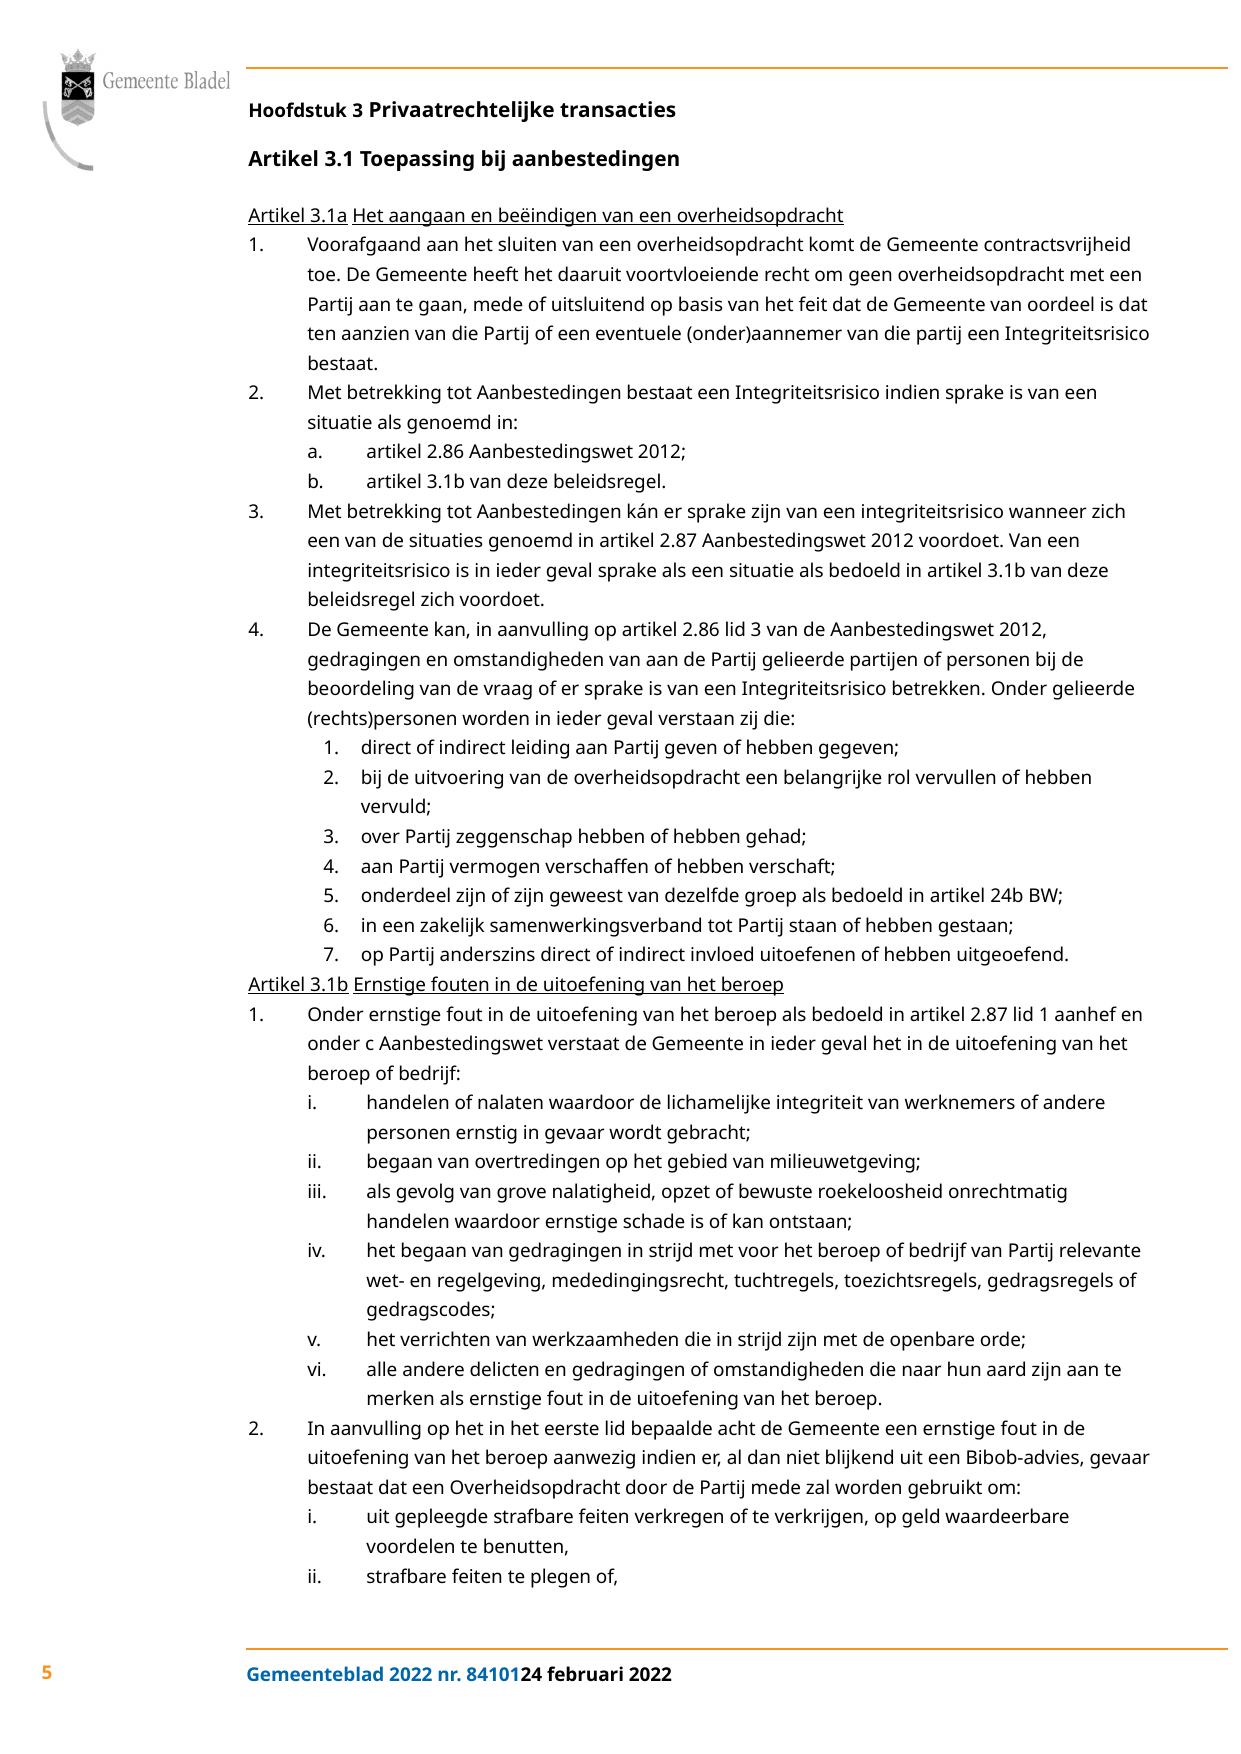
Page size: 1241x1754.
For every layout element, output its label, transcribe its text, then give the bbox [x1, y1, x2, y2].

list op Partij anderszins direct of indirect invloed uitoefenen of hebben uitgeoefend. [323, 942, 1152, 967]
list Met betrekking tot Aanbestedingen bestaat een Integriteitsrisico indien sprake is van een situatie als genoemd in: [248, 379, 1152, 435]
picture [41, 47, 231, 172]
list uit gepleegde strafbare feiten verkregen of te verkrijgen, op geld waardeerbare voordelen te benutten, [307, 1504, 1152, 1559]
list artikel 2.86 Aanbestedingswet 2012; [307, 439, 1152, 464]
list Onder ernstige fout in de uitoefening van het beroep als bedoeld in artikel 2.87 lid 1 aanhef en onder c Aanbestedingswet verstaat de Gemeente in ieder geval het in de uitoefening van het beroep of bedrijf: [248, 1001, 1152, 1086]
list bij de uitvoering van de overheidsopdracht een belangrijke rol vervullen of hebben vervuld; [323, 764, 1152, 819]
list artikel 3.1b van deze beleidsregel. [307, 468, 1152, 494]
list over Partij zeggenschap hebben of hebben gehad; [323, 823, 1152, 849]
list het begaan van gedragingen in strijd met voor het beroep of bedrijf van Partij relevante wet- en regelgeving, mededingingsrecht, tuchtregels, toezichtsregels, gedragsregels of gedragscodes; [307, 1237, 1152, 1322]
list Voorafgaand aan het sluiten van een overheidsopdracht komt de Gemeente contractsvrijheid toe. De Gemeente heeft het daaruit voortvloeiende recht om geen overheidsopdracht met een Partij aan te gaan, mede of uitsluitend op basis van het feit dat de Gemeente van oordeel is dat ten aanzien van die Partij of een eventuele (onder)aannemer van die partij een Integriteitsrisico bestaat. [248, 232, 1152, 376]
list alle andere delicten en gedragingen of omstandigheden die naar hun aard zijn aan te merken als ernstige fout in de uitoefening van het beroep. [307, 1356, 1152, 1411]
list begaan van overtredingen op het gebied van milieuwetgeving; [307, 1149, 1152, 1174]
list handelen of nalaten waardoor de lichamelijke integriteit van werknemers of andere personen ernstig in gevaar wordt gebracht; [307, 1089, 1152, 1145]
list direct of indirect leiding aan Partij geven of hebben gegeven; [323, 734, 1152, 760]
list strafbare feiten te plegen of, [307, 1563, 1152, 1589]
list als gevolg van grove nalatigheid, opzet of bewuste roekeloosheid onrechtmatig handelen waardoor ernstige schade is of kan ontstaan; [307, 1178, 1152, 1234]
text Hoofdstuk 3 Privaatrechtelijke transacties [248, 95, 1152, 123]
text Artikel 3.1a Het aangaan en beëindigen van een overheidsopdracht [248, 202, 1152, 228]
list Met betrekking tot Aanbestedingen kán er sprake zijn van een integriteitsrisico wanneer zich een van de situaties genoemd in artikel 2.87 Aanbestedingswet 2012 voordoet. Van een integriteitsrisico is in ieder geval sprake als een situatie als bedoeld in artikel 3.1b van deze beleidsregel zich voordoet. [248, 498, 1152, 612]
list in een zakelijk samenwerkingsverband tot Partij staan of hebben gestaan; [323, 912, 1152, 938]
text Artikel 3.1b Ernstige fouten in de uitoefening van het beroep [248, 971, 1152, 997]
list onderdeel zijn of zijn geweest van dezelfde groep als bedoeld in artikel 24b BW; [323, 882, 1152, 908]
list het verrichten van werkzaamheden die in strijd zijn met de openbare orde; [307, 1326, 1152, 1352]
list aan Partij vermogen verschaffen of hebben verschaft; [323, 853, 1152, 879]
list De Gemeente kan, in aanvulling op artikel 2.86 lid 3 van de Aanbestedingswet 2012, gedragingen en omstandigheden van aan de Partij gelieerde partijen of personen bij de beoordeling van de vraag of er sprake is van een Integriteitsrisico betrekken. Onder gelieerde (rechts)personen worden in ieder geval verstaan zij die: [248, 616, 1152, 731]
list In aanvulling op het in het eerste lid bepaalde acht de Gemeente een ernstige fout in de uitoefening van het beroep aanwezig indien er, al dan niet blijkend uit een Bibob-advies, gevaar bestaat dat een Overheidsopdracht door de Partij mede zal worden gebruikt om: [248, 1415, 1152, 1500]
text Artikel 3.1 Toepassing bij aanbestedingen [248, 144, 1152, 172]
